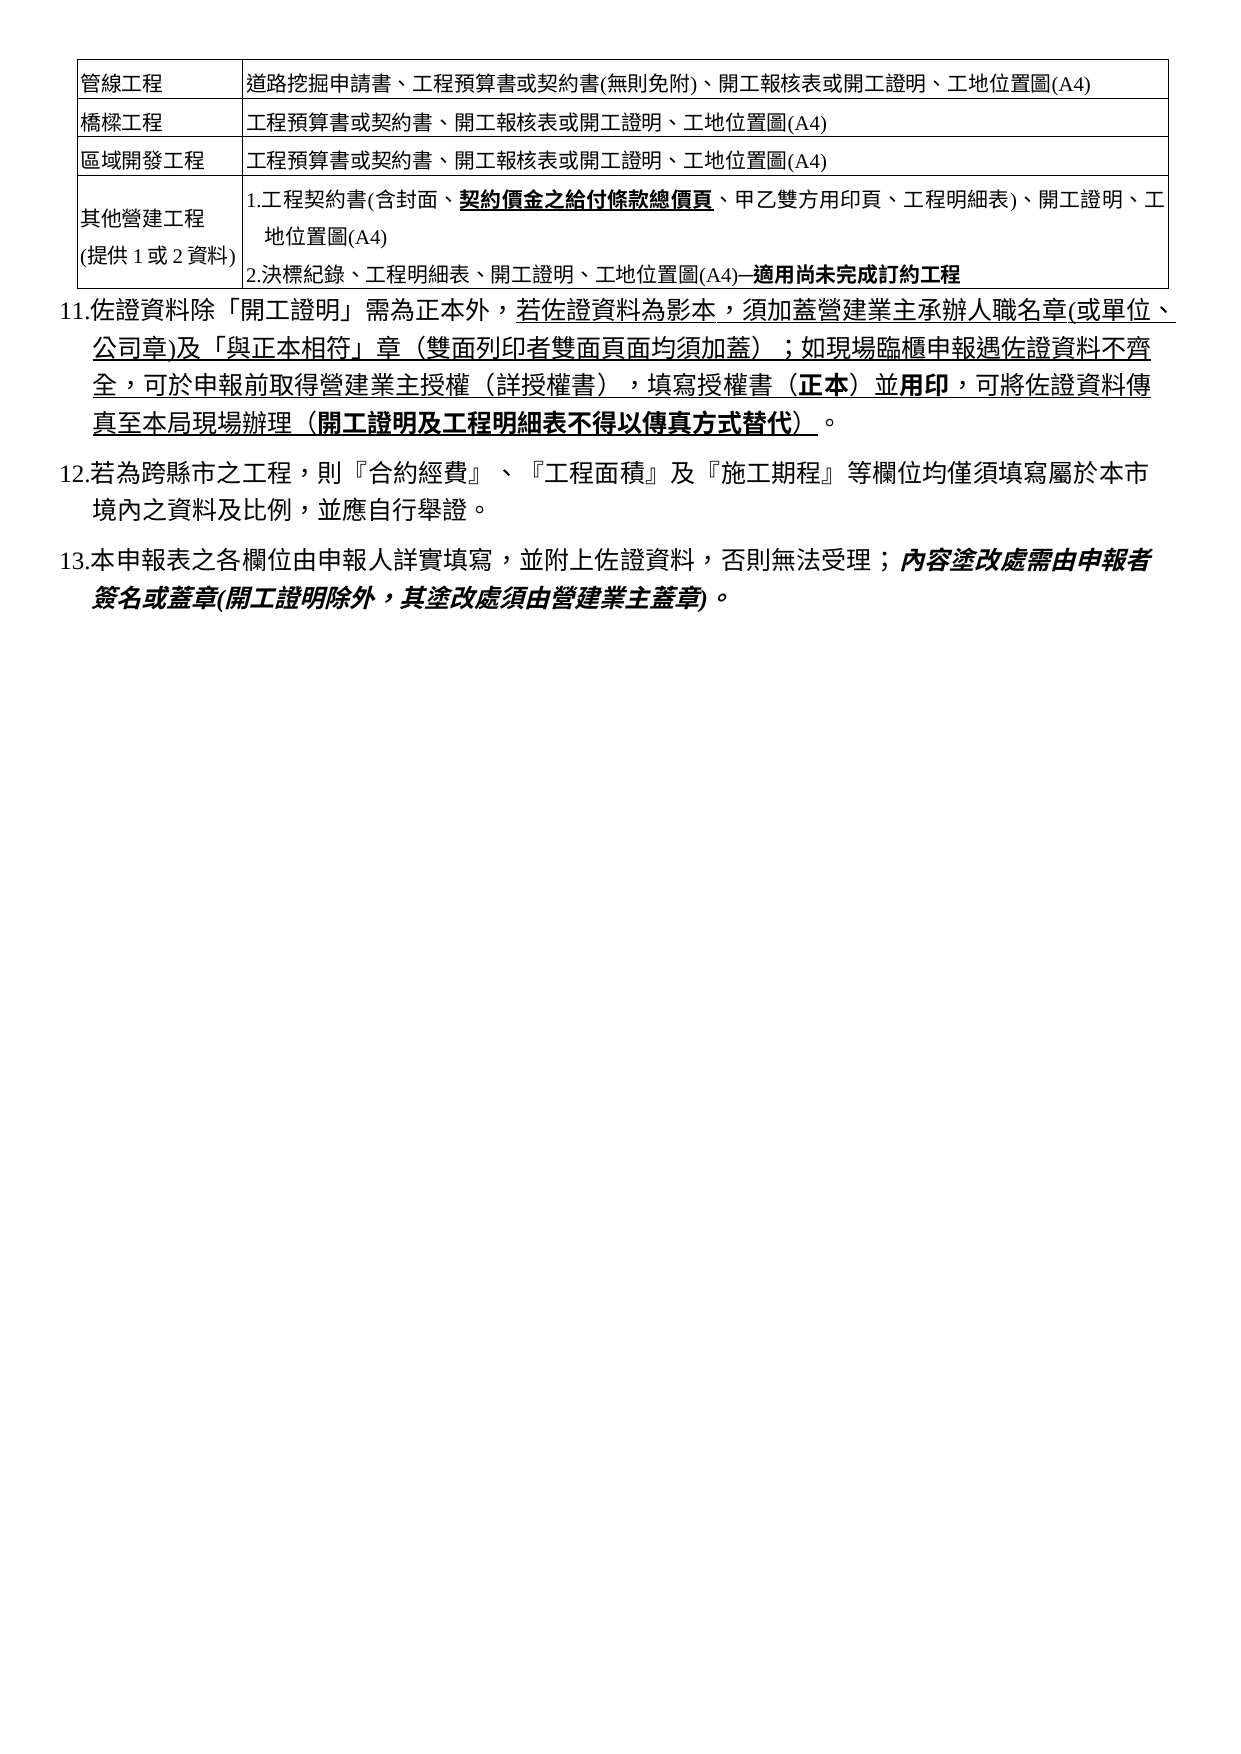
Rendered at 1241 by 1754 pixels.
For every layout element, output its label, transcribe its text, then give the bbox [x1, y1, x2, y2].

table_cell 其他營建工程 (提供1或2資料) [78, 176, 242, 288]
table_cell 區域開發工程 [78, 137, 242, 175]
text 13.本申報表之各欄位由申報人詳實填寫，並附上佐證資料，否則無法受理；內容塗改處需由申報者簽名或蓋章(開工證明除外，其塗改處須由營建業主蓋章)。 [59, 539, 1152, 614]
table_cell 管線工程 [78, 60, 242, 98]
table_cell 工程預算書或契約書、開工報核表或開工證明、工地位置圖(A4) [243, 137, 1168, 175]
table_cell 橋樑工程 [78, 99, 242, 136]
text 12.若為跨縣市之工程，則『合約經費』、『工程面積』及『施工期程』等欄位均僅須填寫屬於本市境內之資料及比例，並應自行舉證。 [59, 452, 1152, 527]
table_cell 道路挖掘申請書、工程預算書或契約書(無則免附)、開工報核表或開工證明、工地位置圖(A4) [243, 60, 1168, 98]
text 11.佐證資料除「開工證明」需為正本外，若佐證資料為影本，須加蓋營建業主承辦人職名章(或單位、公司章)及「與正本相符」章（雙面列印者雙面頁面均須加蓋）；如現場臨櫃申報遇佐證資料不齊全，可於申報前取得營建業主授權（詳授權書），填寫授權書（正本）並用印，可將佐證資料傳真至本局現場辦理（開工證明及工程明細表不得以傳真方式替代）。 [59, 289, 1152, 439]
table_cell 1.工程契約書(含封面、契約價金之給付條款總價頁、甲乙雙方用印頁、工程明細表)、開工證明、工地位置圖(A4) 2.決標紀錄、工程明細表、開工證明、工地位置圖(A4)─適用尚未完成訂約工程 [243, 176, 1168, 288]
table_cell 工程預算書或契約書、開工報核表或開工證明、工地位置圖(A4) [243, 99, 1168, 136]
